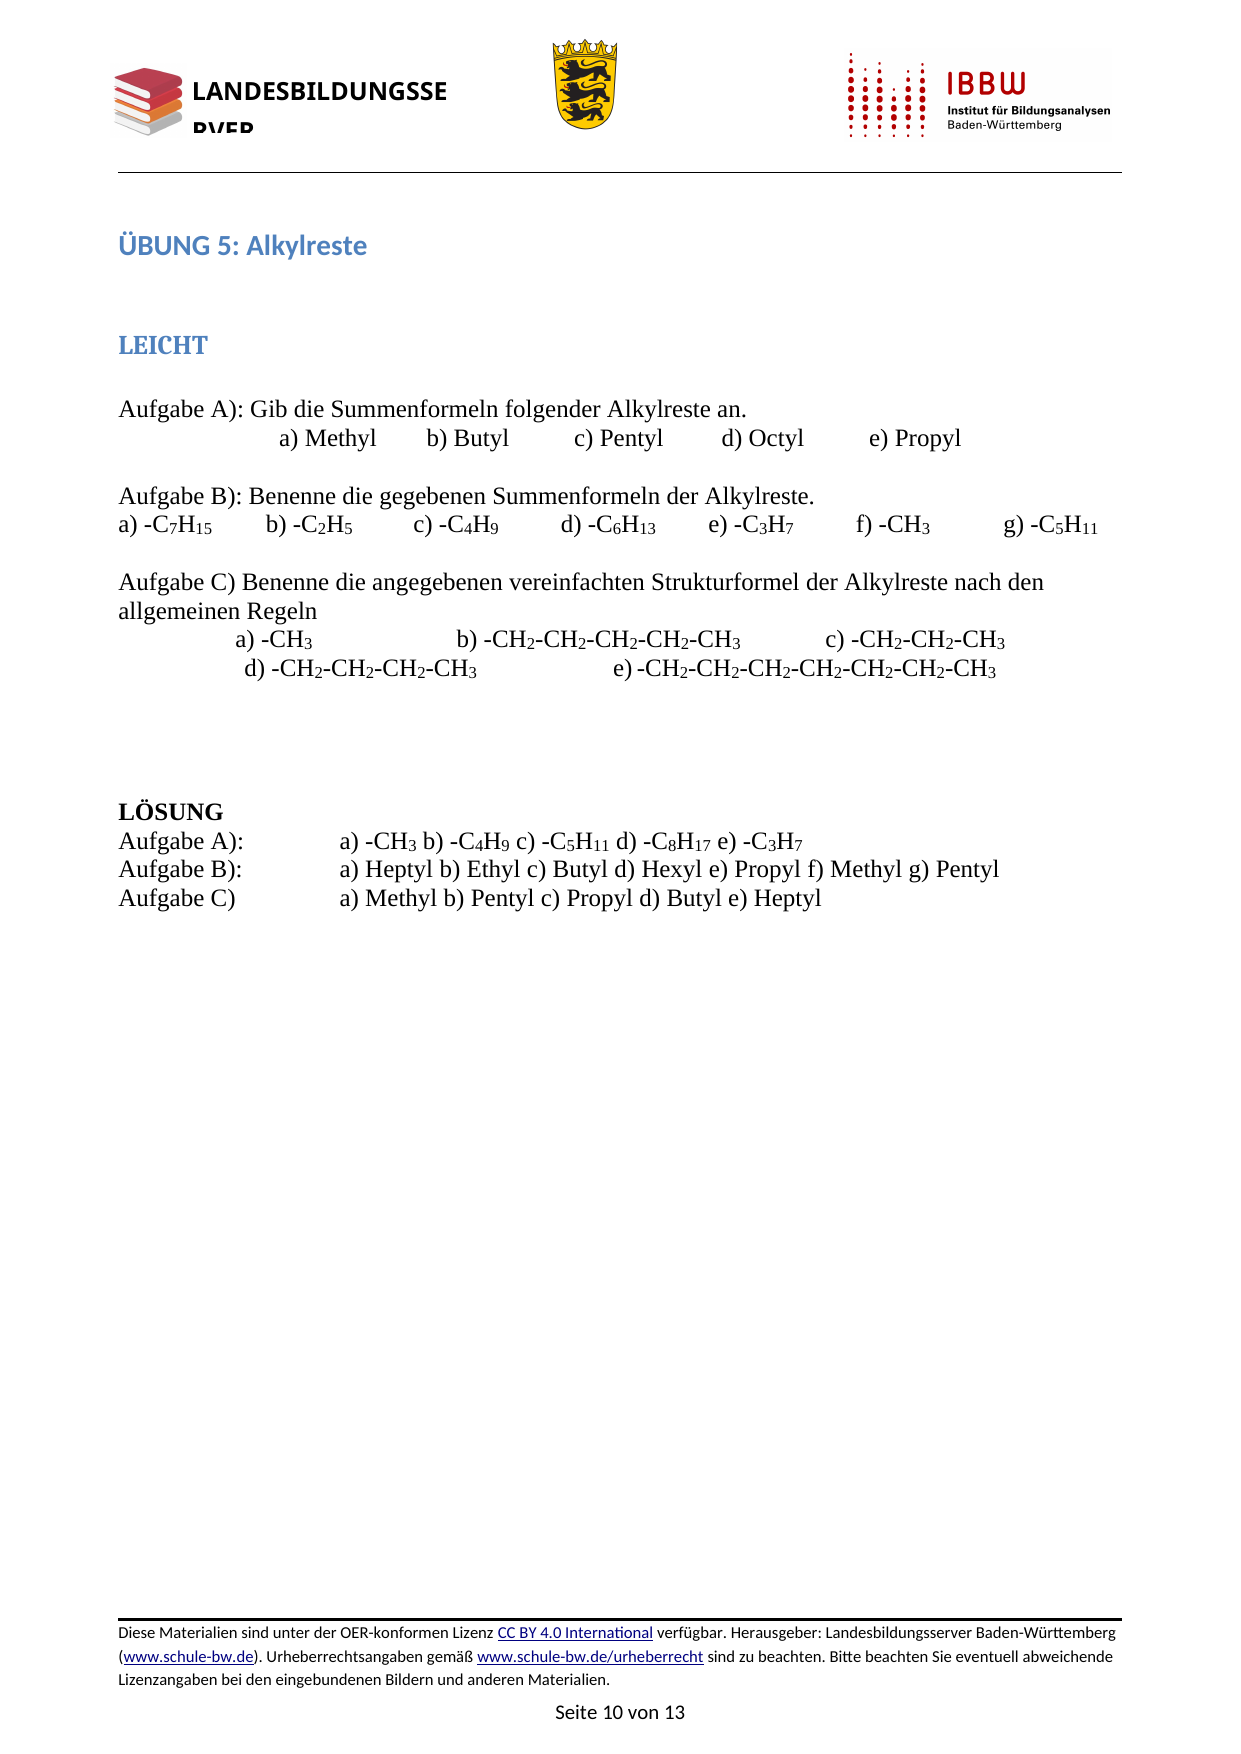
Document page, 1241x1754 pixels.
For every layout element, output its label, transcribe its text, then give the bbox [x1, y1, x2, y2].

text a) Methyl b) Butyl c) Pentyl d) Octyl e) Propyl [118, 423, 1122, 452]
text Aufgabe A): Gib die Summenformeln folgender Alkylreste an. [118, 394, 1122, 423]
text Aufgabe B): Benenne die gegebenen Summenformeln der Alkylreste. [118, 481, 1122, 509]
text Aufgabe B): a) Heptyl b) Ethyl c) Butyl d) Hexyl e) Propyl f) Methyl g) Pentyl [118, 854, 1122, 883]
text d) -CH2-CH2-CH2-CH3 e) -CH2-CH2-CH2-CH2-CH2-CH2-CH3 [118, 653, 1122, 682]
text Aufgabe C) a) Methyl b) Pentyl c) Propyl d) Butyl e) Heptyl [118, 883, 1122, 912]
subtitle LEICHT [118, 330, 1122, 361]
subtitle ÜBUNG 5: Alkylreste [118, 227, 1122, 263]
text a) -CH3 b) -CH2-CH2-CH2-CH2-CH3 c) -CH2-CH2-CH3 [118, 624, 1122, 653]
text a) -C7H15 b) -C2H5 c) -C4H9 d) -C6H13 e) -C3H7 f) -CH3 g) -C5H11 [118, 509, 1122, 538]
text Aufgabe A): a) -CH3 b) -C4H9 c) -C5H11 d) -C8H17 e) -C3H7 [118, 826, 1122, 854]
text LÖSUNG [118, 797, 1122, 826]
text Aufgabe C) Benenne die angegebenen vereinfachten Strukturformel der Alkylreste nach den allgemeinen Regeln [118, 567, 1122, 624]
